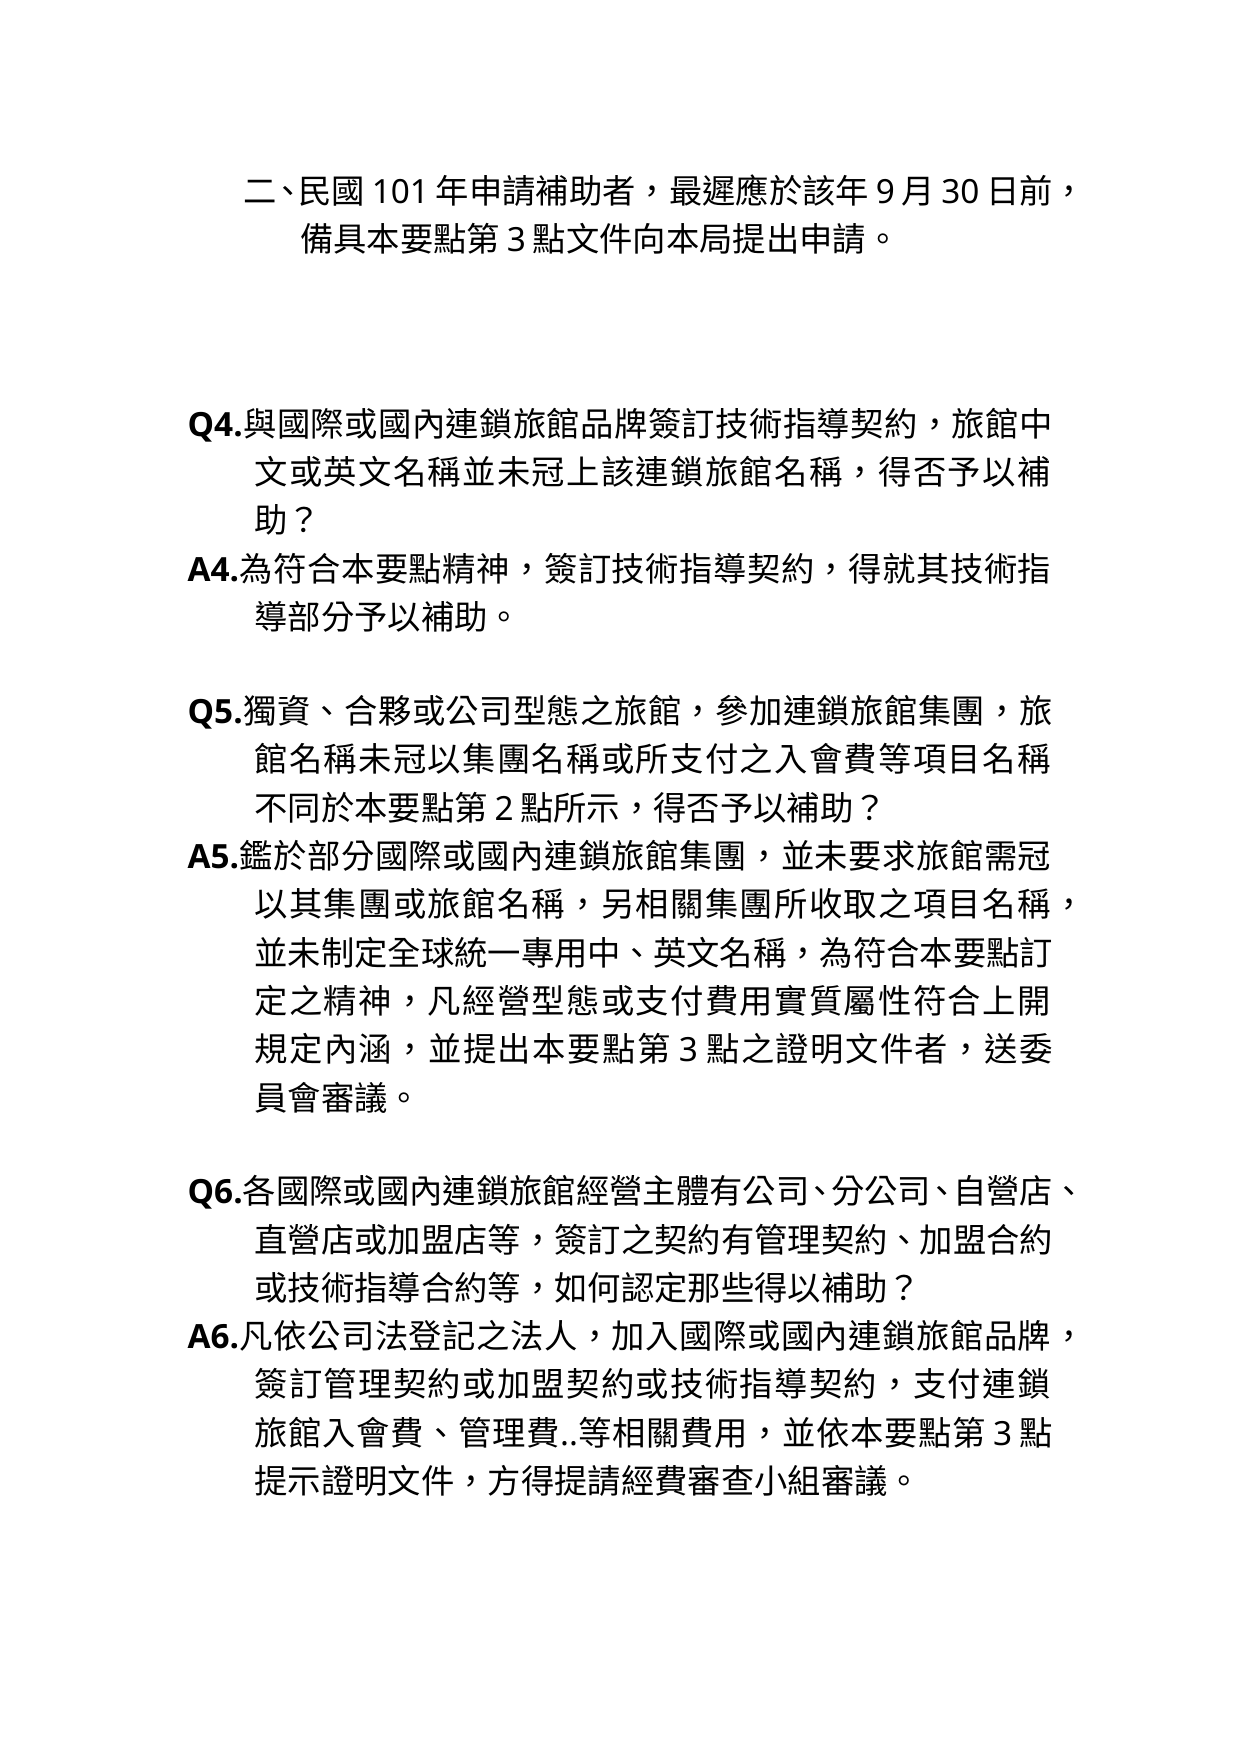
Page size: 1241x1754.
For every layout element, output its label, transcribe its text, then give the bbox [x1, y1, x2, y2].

text A4.為符合本要點精神，簽訂技術指導契約，得就其技術指導部分予以補助。 [187, 542, 1053, 639]
text A6.凡依公司法登記之法人，加入國際或國內連鎖旅館品牌，簽訂管理契約或加盟契約或技術指導契約，支付連鎖旅館入會費、管理費..等相關費用，並依本要點第3點提示證明文件，方得提請經費審查小組審議。 [187, 1310, 1053, 1503]
text Q6.各國際或國內連鎖旅館經營主體有公司、分公司、自營店、直營店或加盟店等，簽訂之契約有管理契約、加盟合約或技術指導合約等，如何認定那些得以補助？ [187, 1165, 1053, 1310]
text 二、民國101年申請補助者，最遲應於該年9月30日前，備具本要點第3點文件向本局提出申請。 [244, 164, 1053, 261]
text Q4.與國際或國內連鎖旅館品牌簽訂技術指導契約，旅館中文或英文名稱並未冠上該連鎖旅館名稱，得否予以補助？ [187, 398, 1053, 542]
text Q5.獨資、合夥或公司型態之旅館，參加連鎖旅館集團，旅館名稱未冠以集團名稱或所支付之入會費等項目名稱不同於本要點第2點所示，得否予以補助？ [187, 684, 1053, 830]
text A5.鑑於部分國際或國內連鎖旅館集團，並未要求旅館需冠以其集團或旅館名稱，另相關集團所收取之項目名稱，並未制定全球統一專用中、英文名稱，為符合本要點訂定之精神，凡經營型態或支付費用實質屬性符合上開規定內涵，並提出本要點第3點之證明文件者，送委員會審議。 [187, 830, 1053, 1119]
